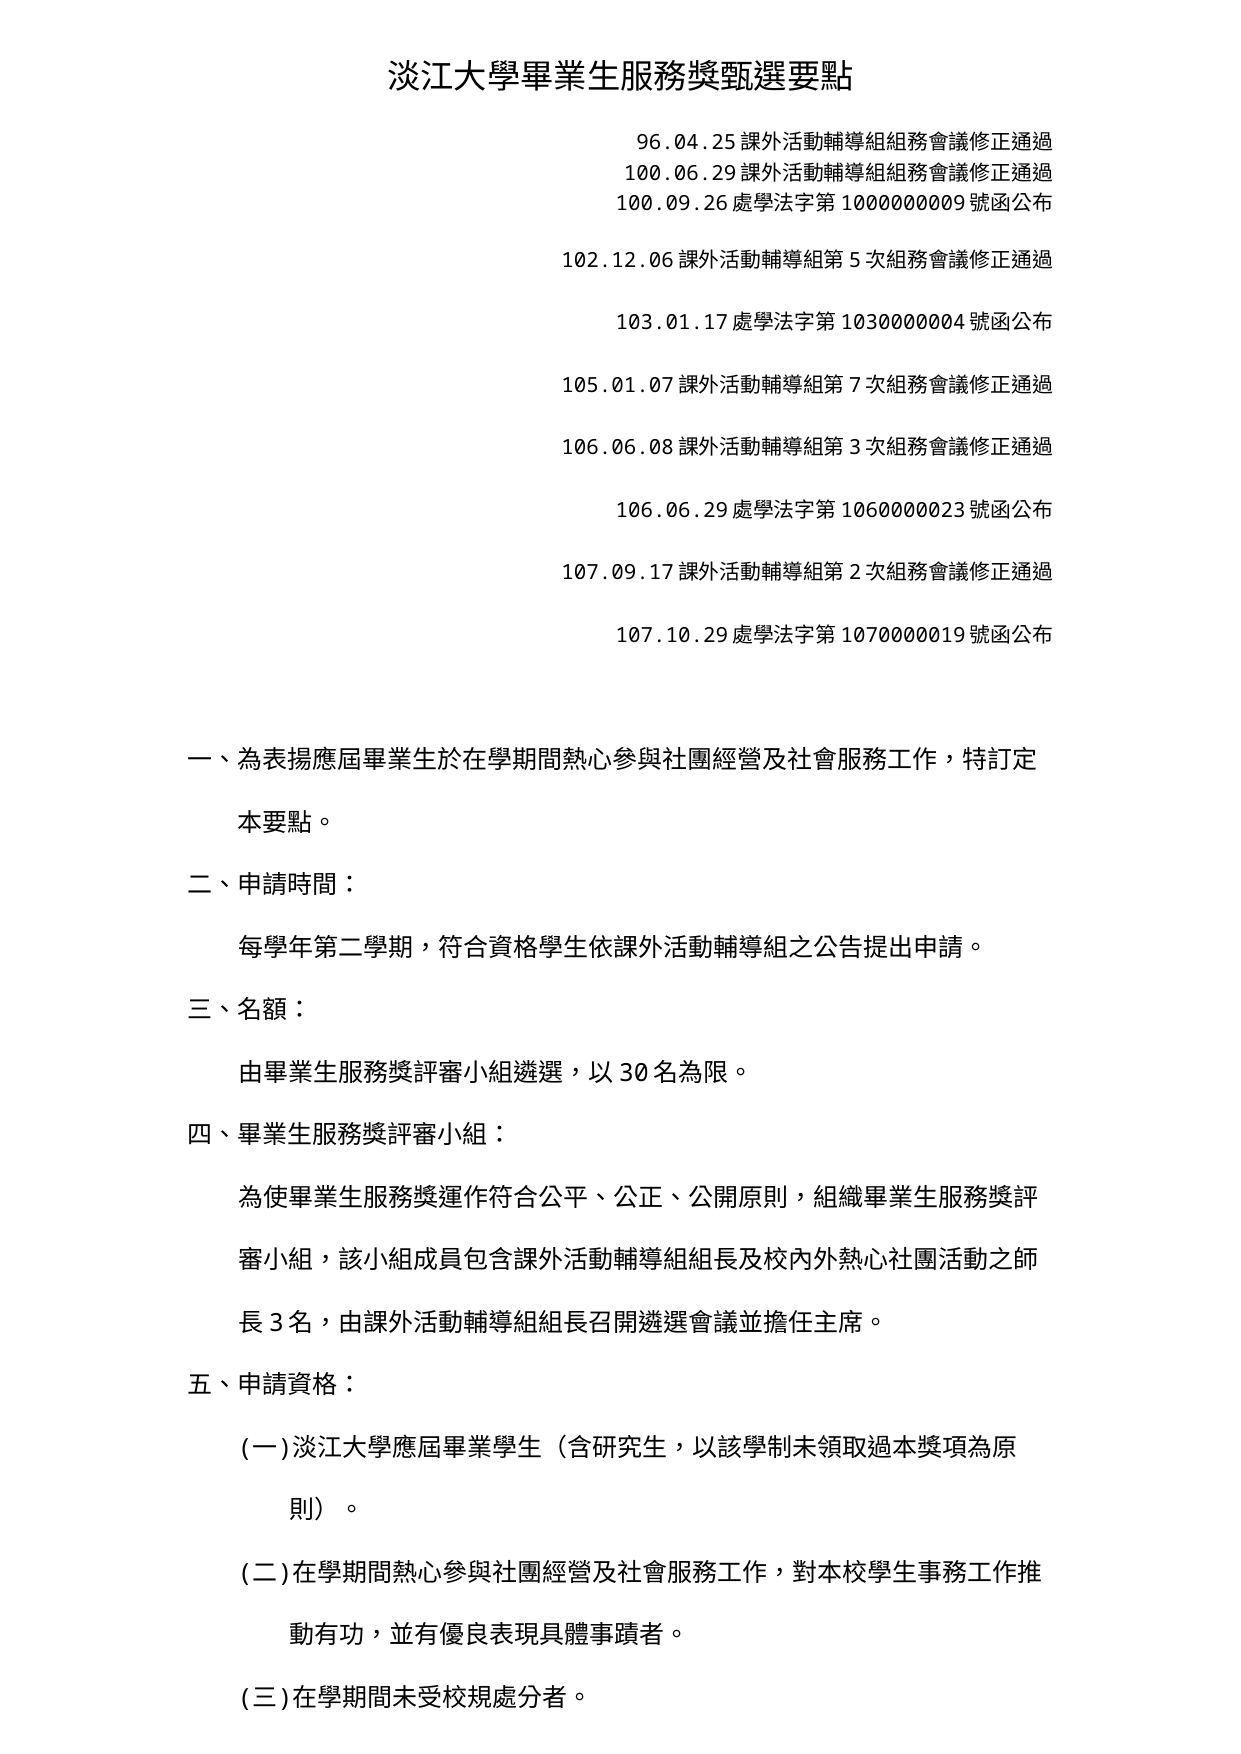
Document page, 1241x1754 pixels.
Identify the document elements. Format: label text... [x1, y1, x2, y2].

text 105.01.07課外活動輔導組第7次組務會議修正通過 [187, 341, 1053, 404]
text (二)在學期間熱心參與社團經營及社會服務工作，對本校學生事務工作推動有功，並有優良表現具體事蹟者。 [237, 1529, 1053, 1654]
text 102.12.06課外活動輔導組第5次組務會議修正通過 [187, 216, 1053, 279]
text 五、申請資格： [187, 1341, 1053, 1404]
text 淡江大學畢業生服務獎甄選要點 [187, 55, 1053, 97]
text 三、名額： [187, 966, 1053, 1029]
text 103.01.17處學法字第1030000004號函公布 [187, 279, 1053, 341]
text 二、申請時間： [187, 841, 1053, 904]
text 一、為表揚應屆畢業生於在學期間熱心參與社團經營及社會服務工作，特訂定本要點。 [187, 716, 1053, 841]
text 106.06.29處學法字第1060000023號函公布 [187, 466, 1053, 529]
text 四、畢業生服務獎評審小組： [187, 1091, 1053, 1154]
text 107.09.17課外活動輔導組第2次組務會議修正通過 [187, 529, 1053, 591]
text (三)在學期間未受校規處分者。 [237, 1654, 1053, 1716]
text 106.06.08課外活動輔導組第3次組務會議修正通過 [187, 404, 1053, 466]
text 每學年第二學期，符合資格學生依課外活動輔導組之公告提出申請。 [238, 904, 1053, 966]
text 由畢業生服務獎評審小組遴選，以30名為限。 [238, 1029, 1053, 1091]
text 107.10.29處學法字第1070000019號函公布 [187, 591, 1053, 654]
text 為使畢業生服務獎運作符合公平、公正、公開原則，組織畢業生服務獎評審小組，該小組成員包含課外活動輔導組組長及校內外熱心社團活動之師長3名，由課外活動輔導組組長召開遴選會議並擔任主席。 [238, 1154, 1053, 1341]
text 100.06.29課外活動輔導組組務會議修正通過 [187, 156, 1053, 186]
text 96.04.25課外活動輔導組組務會議修正通過 [187, 126, 1053, 156]
text (一)淡江大學應屆畢業學生（含研究生，以該學制未領取過本獎項為原則）。 [237, 1404, 1053, 1529]
text 100.09.26處學法字第1000000009號函公布 [187, 186, 1053, 216]
